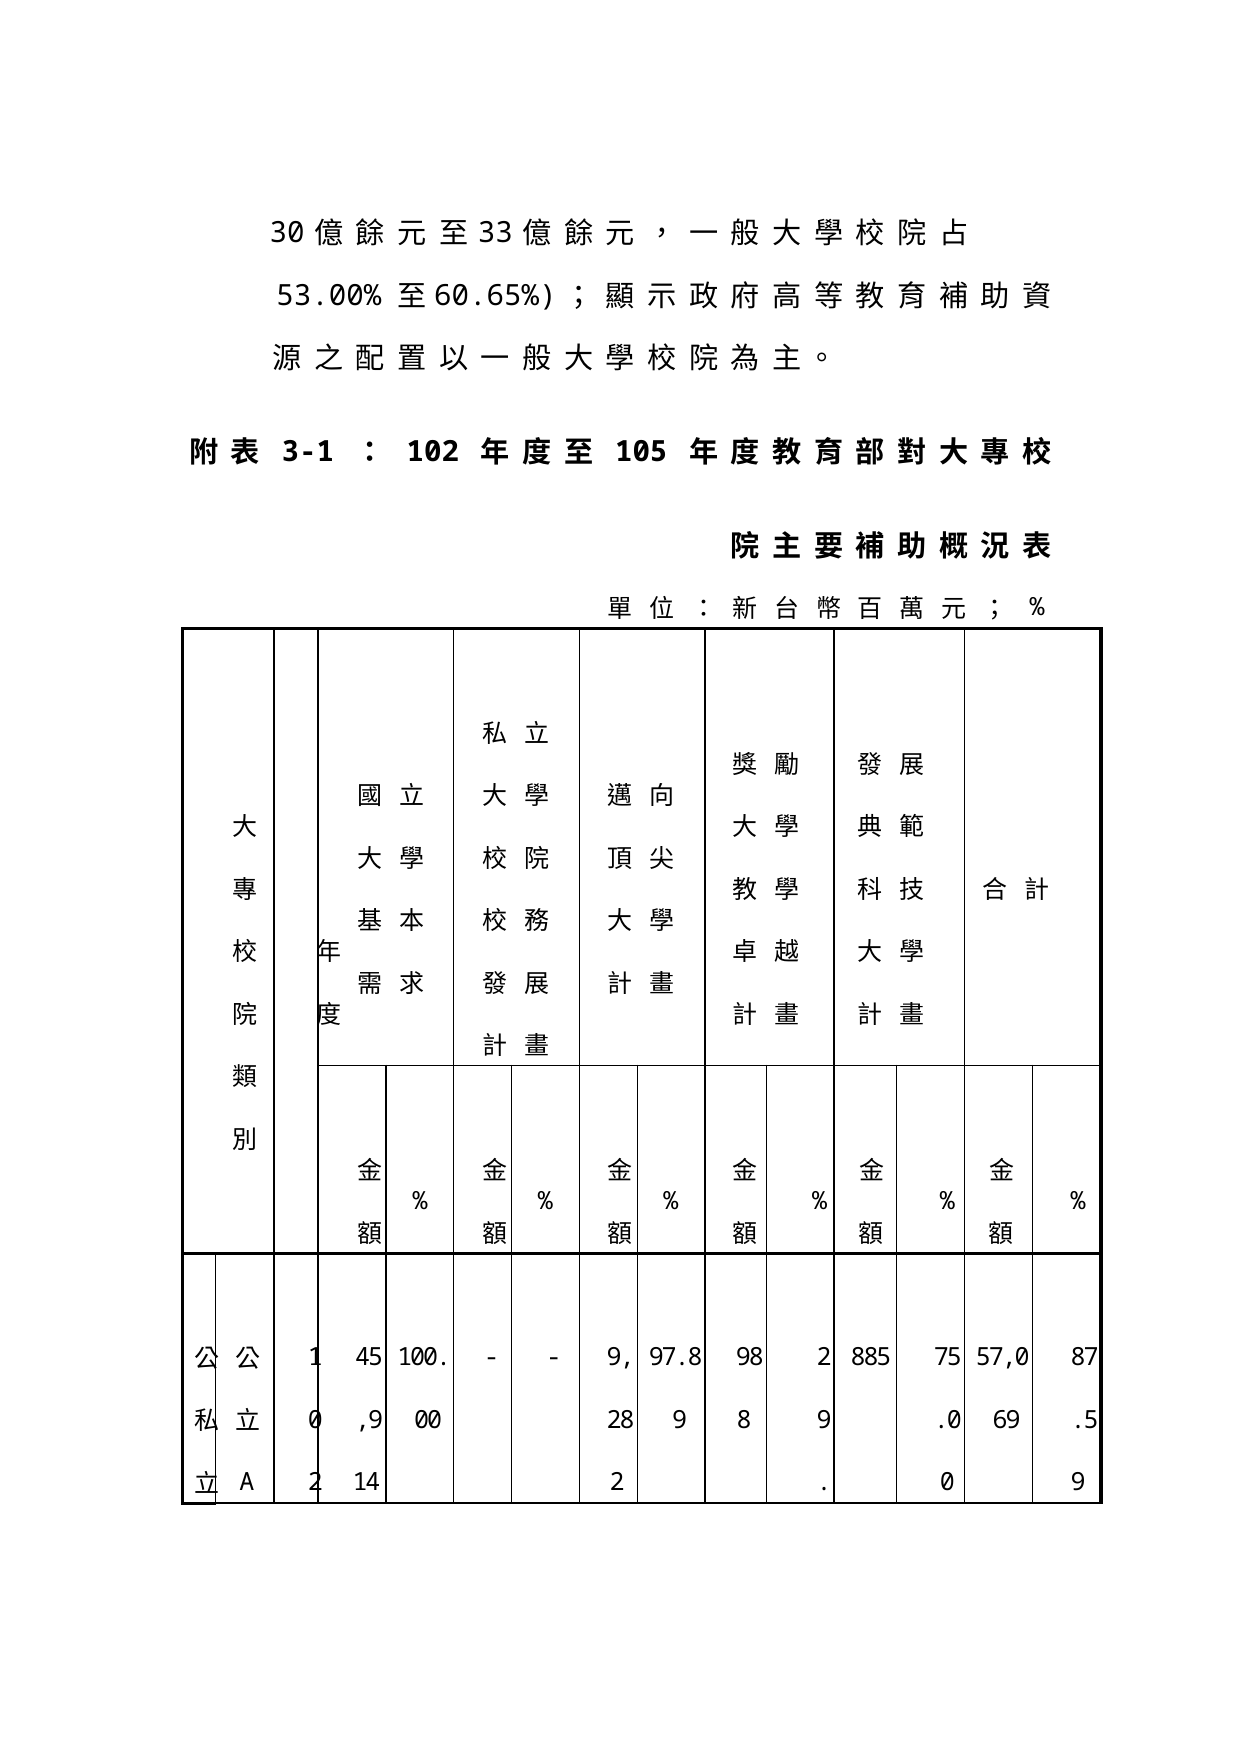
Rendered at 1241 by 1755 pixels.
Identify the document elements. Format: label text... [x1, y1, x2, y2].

table_cell 金額 [454, 1066, 511, 1252]
table_cell 金額 [706, 1066, 766, 1252]
table_cell 金額 [835, 1066, 896, 1252]
table_cell 45,914 [319, 1255, 385, 1502]
table_cell 75.00 [897, 1255, 964, 1502]
table_header 獎勵大學教學卓越計畫 [706, 630, 833, 1064]
table_cell 988 [706, 1255, 766, 1502]
table_cell 金額 [580, 1066, 637, 1252]
table_cell % [767, 1066, 833, 1252]
table_header 合計 [965, 630, 1099, 1064]
table_cell % [638, 1066, 704, 1252]
table_cell 885 [835, 1255, 896, 1502]
table_cell 57,069 [965, 1255, 1032, 1502]
table_header 邁向頂尖大學計畫 [580, 630, 704, 1064]
table_cell 97.89 [638, 1255, 704, 1502]
table_header 年度 [275, 630, 317, 1252]
table_cell 金額 [965, 1066, 1032, 1252]
text 單位：新台幣百萬元；% [183, 564, 1058, 627]
table_cell - [512, 1255, 579, 1502]
table_cell % [387, 1066, 453, 1252]
table_cell % [512, 1066, 579, 1252]
table_cell 金額 [319, 1066, 385, 1252]
table_cell 100.00 [387, 1255, 453, 1502]
table_cell % [1033, 1066, 1099, 1252]
table_cell 102 [275, 1255, 317, 1502]
table_cell 9,282 [580, 1255, 637, 1502]
text 30億餘元至33億餘元，一般大學校院占53.00%至60.65%)；顯示政府高等教育補助資源之配置以一般大學校院為主。 [242, 189, 1058, 377]
table_cell 公立A [216, 1255, 273, 1502]
table_cell - [454, 1255, 511, 1502]
table_header 大專校院類別 [184, 630, 273, 1252]
table_cell 87.59 [1033, 1255, 1099, 1502]
table_header 國立大學基本需求 [319, 630, 453, 1064]
table_cell 公 私 立 別 [184, 1255, 215, 1502]
table_cell 29. [767, 1255, 833, 1502]
table_header 發展典範科技大學計畫 [835, 630, 964, 1064]
table_header 私立大學校院校務發展計畫 [454, 630, 579, 1064]
text 附表3-1：102年度至105年度教育部對大專校院主要補助概況表 [178, 377, 1058, 564]
table_cell % [897, 1066, 964, 1252]
